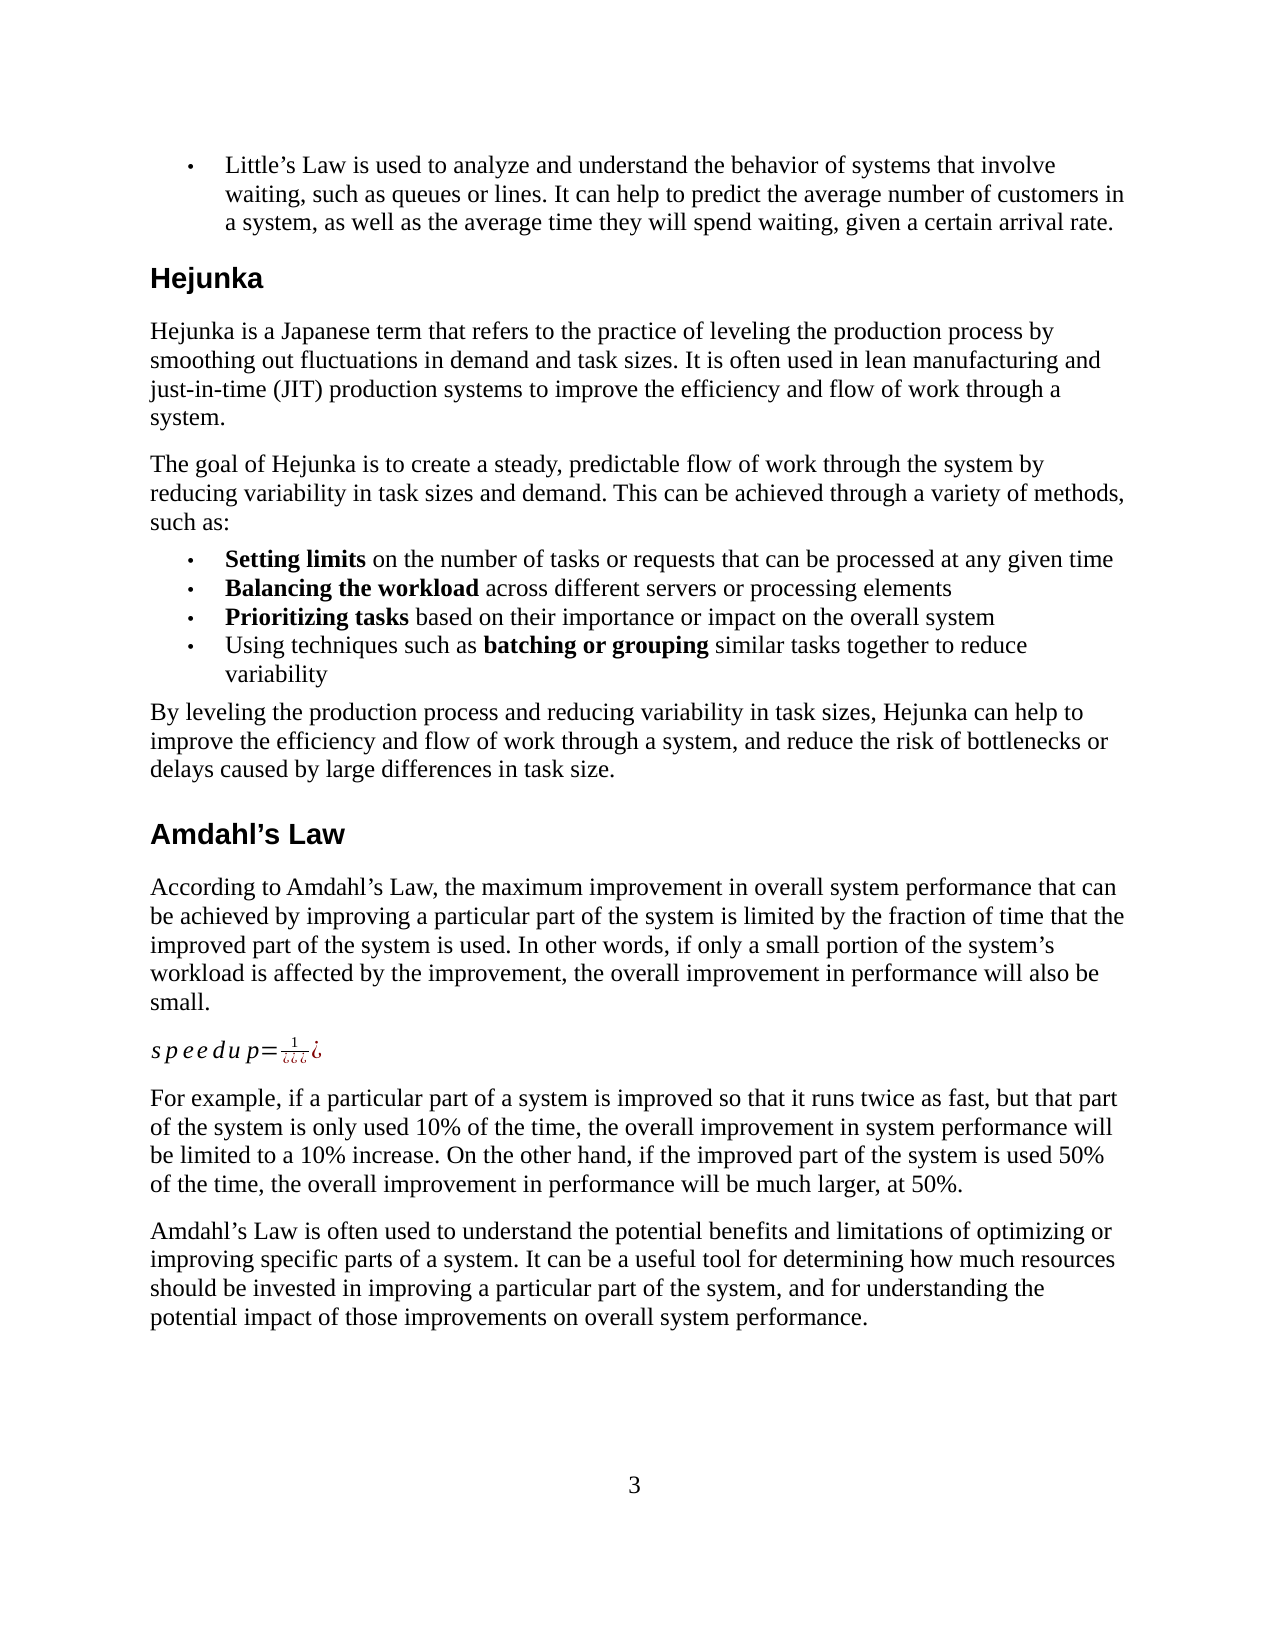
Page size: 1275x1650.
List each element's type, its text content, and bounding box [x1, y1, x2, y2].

list Prioritizing tasks based on their importance or impact on the overall system [187, 602, 1125, 631]
text Hejunka is a Japanese term that refers to the practice of leveling the production process by smoothing out fluctuations in demand and task sizes. It is often used in lean manufacturing and just-in-time (JIT) production systems to improve the efficiency and flow of work through a system. [150, 316, 1125, 431]
subtitle Hejunka [150, 261, 1125, 295]
list Little’s Law is used to analyze and understand the behavior of systems that involve waiting, such as queues or lines. It can help to predict the average number of customers in a system, as well as the average time they will spend waiting, given a certain arrival rate. [187, 150, 1125, 236]
list Using techniques such as batching or grouping similar tasks together to reduce variability [187, 631, 1125, 688]
text The goal of Hejunka is to create a steady, predictable flow of work through the system by reducing variability in task sizes and demand. This can be achieved through a variety of methods, such as: [150, 449, 1125, 535]
text For example, if a particular part of a system is improved so that it runs twice as fast, but that part of the system is only used 10% of the time, the overall improvement in system performance will be limited to a 10% increase. On the other hand, if the improved part of the system is used 50% of the time, the overall improvement in performance will be much larger, at 50%. [150, 1083, 1125, 1198]
list Balancing the workload across different servers or processing elements [187, 573, 1125, 602]
list Setting limits on the number of tasks or requests that can be processed at any given time [187, 544, 1125, 573]
text According to Amdahl’s Law, the maximum improvement in overall system performance that can be achieved by improving a particular part of the system is limited by the fraction of time that the improved part of the system is used. In other words, if only a small portion of the system’s workload is affected by the improvement, the overall improvement in performance will also be small. [150, 872, 1125, 1016]
subtitle Amdahl’s Law [150, 817, 1125, 851]
text Amdahl’s Law is often used to understand the potential benefits and limitations of optimizing or improving specific parts of a system. It can be a useful tool for determining how much resources should be invested in improving a particular part of the system, and for understanding the potential impact of those improvements on overall system performance. [150, 1216, 1125, 1331]
text By leveling the production process and reducing variability in task sizes, Hejunka can help to improve the efficiency and flow of work through a system, and reduce the risk of bottlenecks or delays caused by large differences in task size. [150, 697, 1125, 783]
